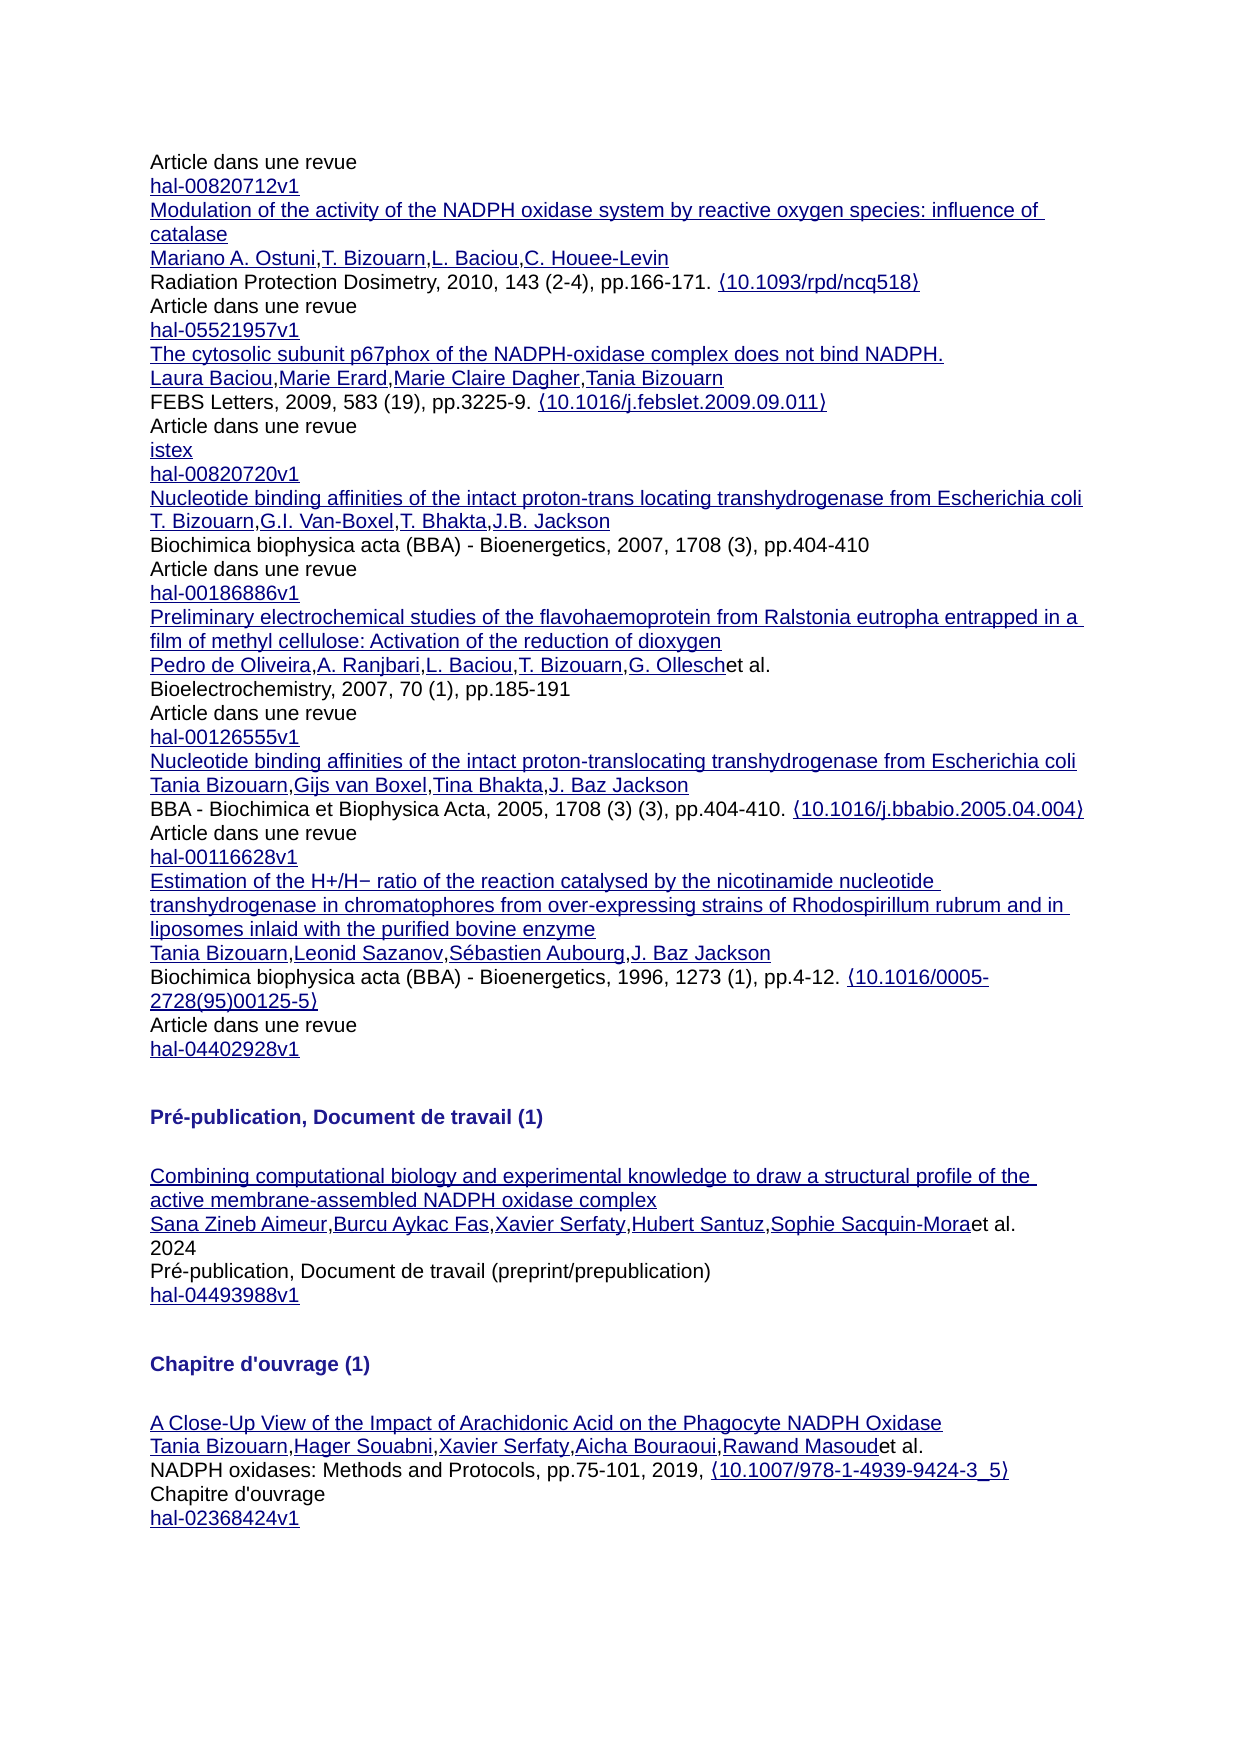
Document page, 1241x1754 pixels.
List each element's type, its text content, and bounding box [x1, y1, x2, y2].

table_cell Nucleotide binding affinities of the intact proton-translocating transhydrogenase from Escherichia coli Tania Bizouarn,Gijs van Boxel,Tina Bhakta,J. Baz Jackson BBA - Biochimica et Biophysica Acta, 2005, 1708 (3) (3), pp.404-410. ⟨10.1016/j.bbabio.2005.04.004⟩ Article dans une revue hal-00116628v1 [150, 749, 1090, 869]
table_cell Modulation of the activity of the NADPH oxidase system by reactive oxygen species: influence of catalase Mariano A. Ostuni,T. Bizouarn,L. Baciou,C. Houee-Levin Radiation Protection Dosimetry, 2010, 143 (2-4), pp.166-171. ⟨10.1093/rpd/ncq518⟩ Article dans une revue hal-05521957v1 [150, 198, 1090, 342]
subtitle Pré-publication, Document de travail (1) [150, 1105, 1090, 1129]
table_cell Nucleotide binding affinities of the intact proton-trans locating transhydrogenase from Escherichia coli T. Bizouarn,G.I. Van-Boxel,T. Bhakta,J.B. Jackson Biochimica biophysica acta (BBA) - Bioenergetics, 2007, 1708 (3), pp.404-410 Article dans une revue hal-00186886v1 [150, 485, 1090, 605]
table_cell Preliminary electrochemical studies of the flavohaemoprotein from Ralstonia eutropha entrapped in a film of methyl cellulose: Activation of the reduction of dioxygen Pedro de Oliveira,A. Ranjbari,L. Baciou,T. Bizouarn,G. Olleschet al. Bioelectrochemistry, 2007, 70 (1), pp.185-191 Article dans une revue hal-00126555v1 [150, 605, 1090, 749]
table_cell Article dans une revue hal-00820712v1 [150, 150, 1090, 198]
table_header A Close-Up View of the Impact of Arachidonic Acid on the Phagocyte NADPH Oxidase Tania Bizouarn,Hager Souabni,Xavier Serfaty,Aicha Bouraoui,Rawand Masoudet al. NADPH oxidases: Methods and Protocols, pp.75-101, 2019, ⟨10.1007/978-1-4939-9424-3_5⟩ Chapitre d'ouvrage hal-02368424v1 [150, 1410, 1090, 1530]
table_cell The cytosolic subunit p67phox of the NADPH-oxidase complex does not bind NADPH. Laura Baciou,Marie Erard,Marie Claire Dagher,Tania Bizouarn FEBS Letters, 2009, 583 (19), pp.3225-9. ⟨10.1016/j.febslet.2009.09.011⟩ Article dans une revue istex hal-00820720v1 [150, 342, 1090, 485]
subtitle Chapitre d'ouvrage (1) [150, 1352, 1090, 1376]
table_header Combining computational biology and experimental knowledge to draw a structural profile of the active membrane-assembled NADPH oxidase complex Sana Zineb Aimeur,Burcu Aykac Fas,Xavier Serfaty,Hubert Santuz,Sophie Sacquin-Moraet al. 2024 Pré-publication, Document de travail (preprint/prepublication) hal-04493988v1 [150, 1164, 1090, 1307]
table_cell Estimation of the H+/H− ratio of the reaction catalysed by the nicotinamide nucleotide transhydrogenase in chromatophores from over-expressing strains of Rhodospirillum rubrum and in liposomes inlaid with the purified bovine enzyme Tania Bizouarn,Leonid Sazanov,Sébastien Aubourg,J. Baz Jackson Biochimica biophysica acta (BBA) - Bioenergetics, 1996, 1273 (1), pp.4-12. ⟨10.1016/0005-2728(95)00125-5⟩ Article dans une revue hal-04402928v1 [150, 869, 1090, 1060]
